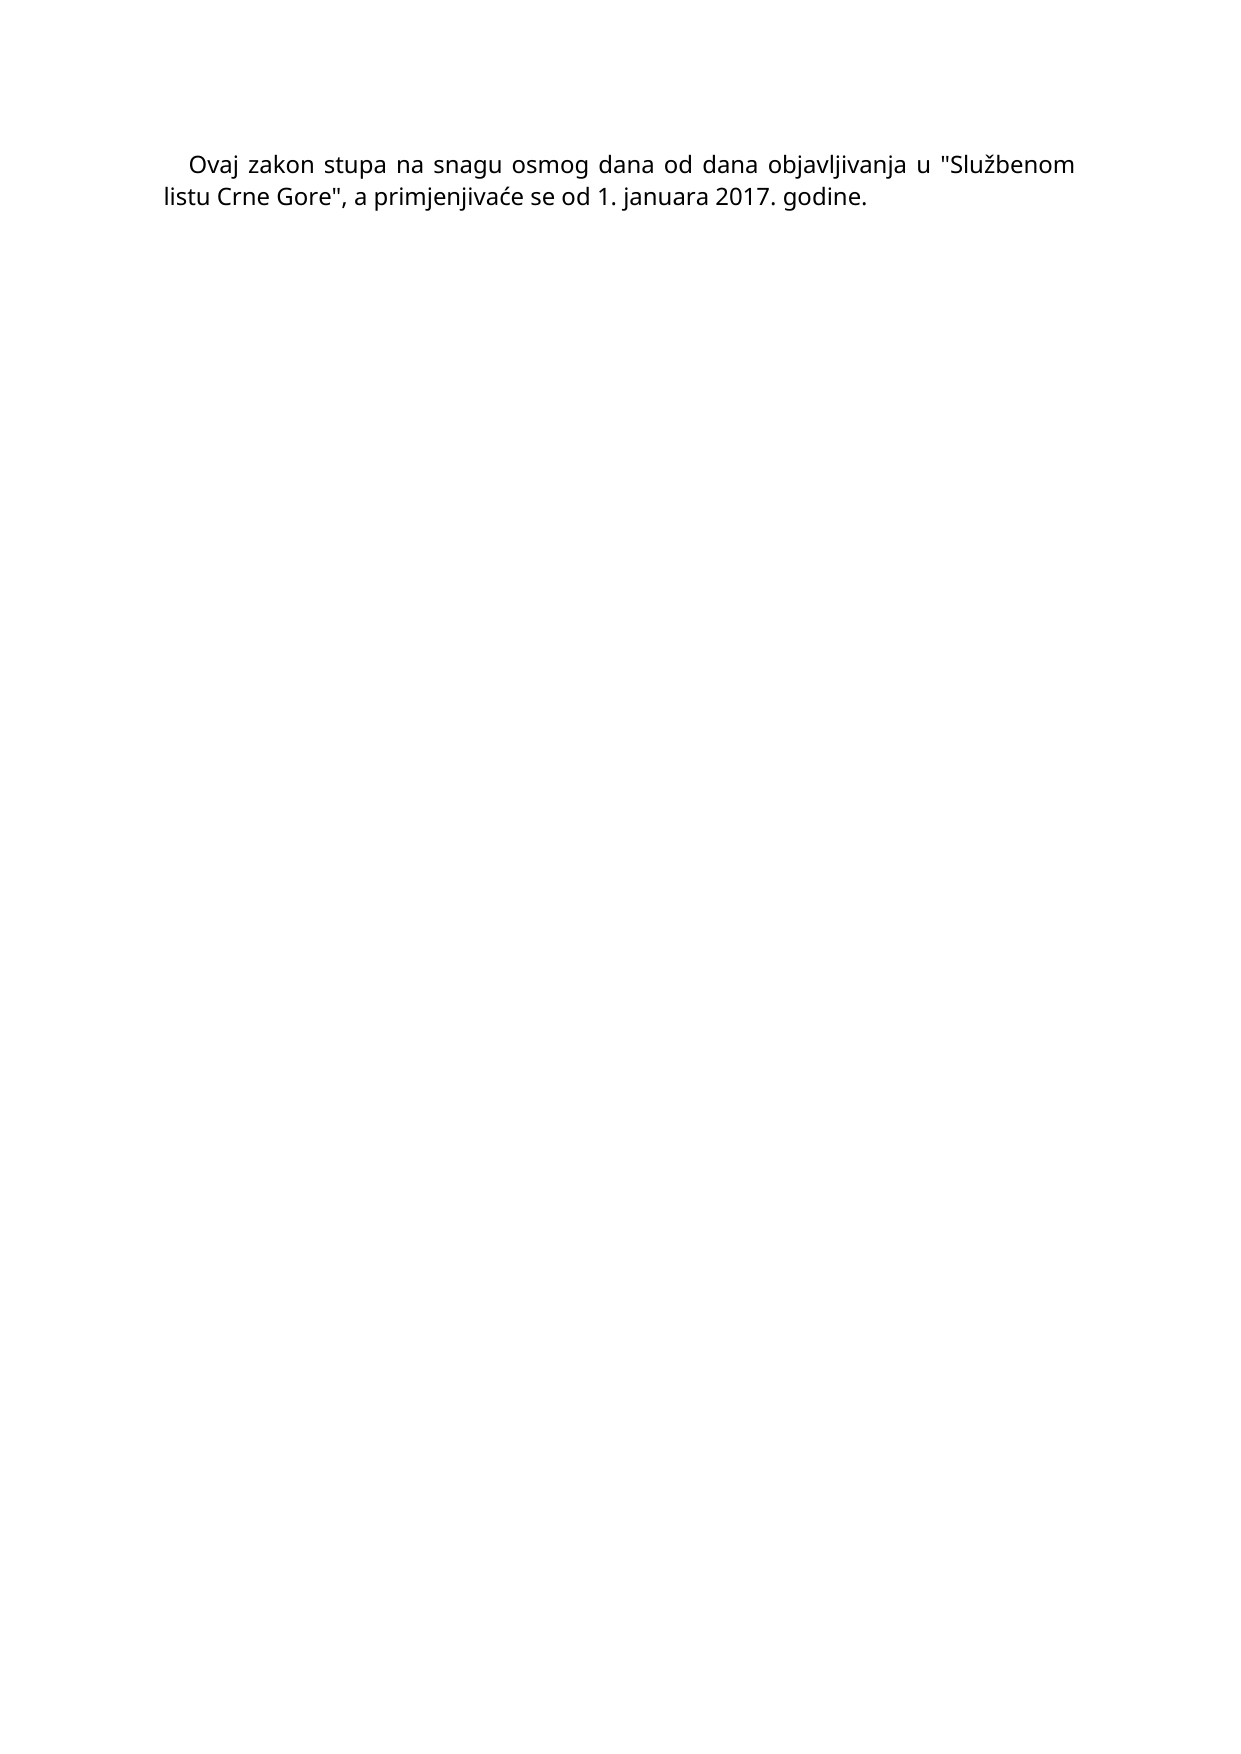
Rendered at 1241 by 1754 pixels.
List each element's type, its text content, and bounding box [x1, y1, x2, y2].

text Ovaj zakon stupa na snagu osmog dana od dana objavljivanja u "Službenom listu Crne Gore", a primjenjivaće se od 1. januara 2017. godine. [163, 148, 1077, 213]
